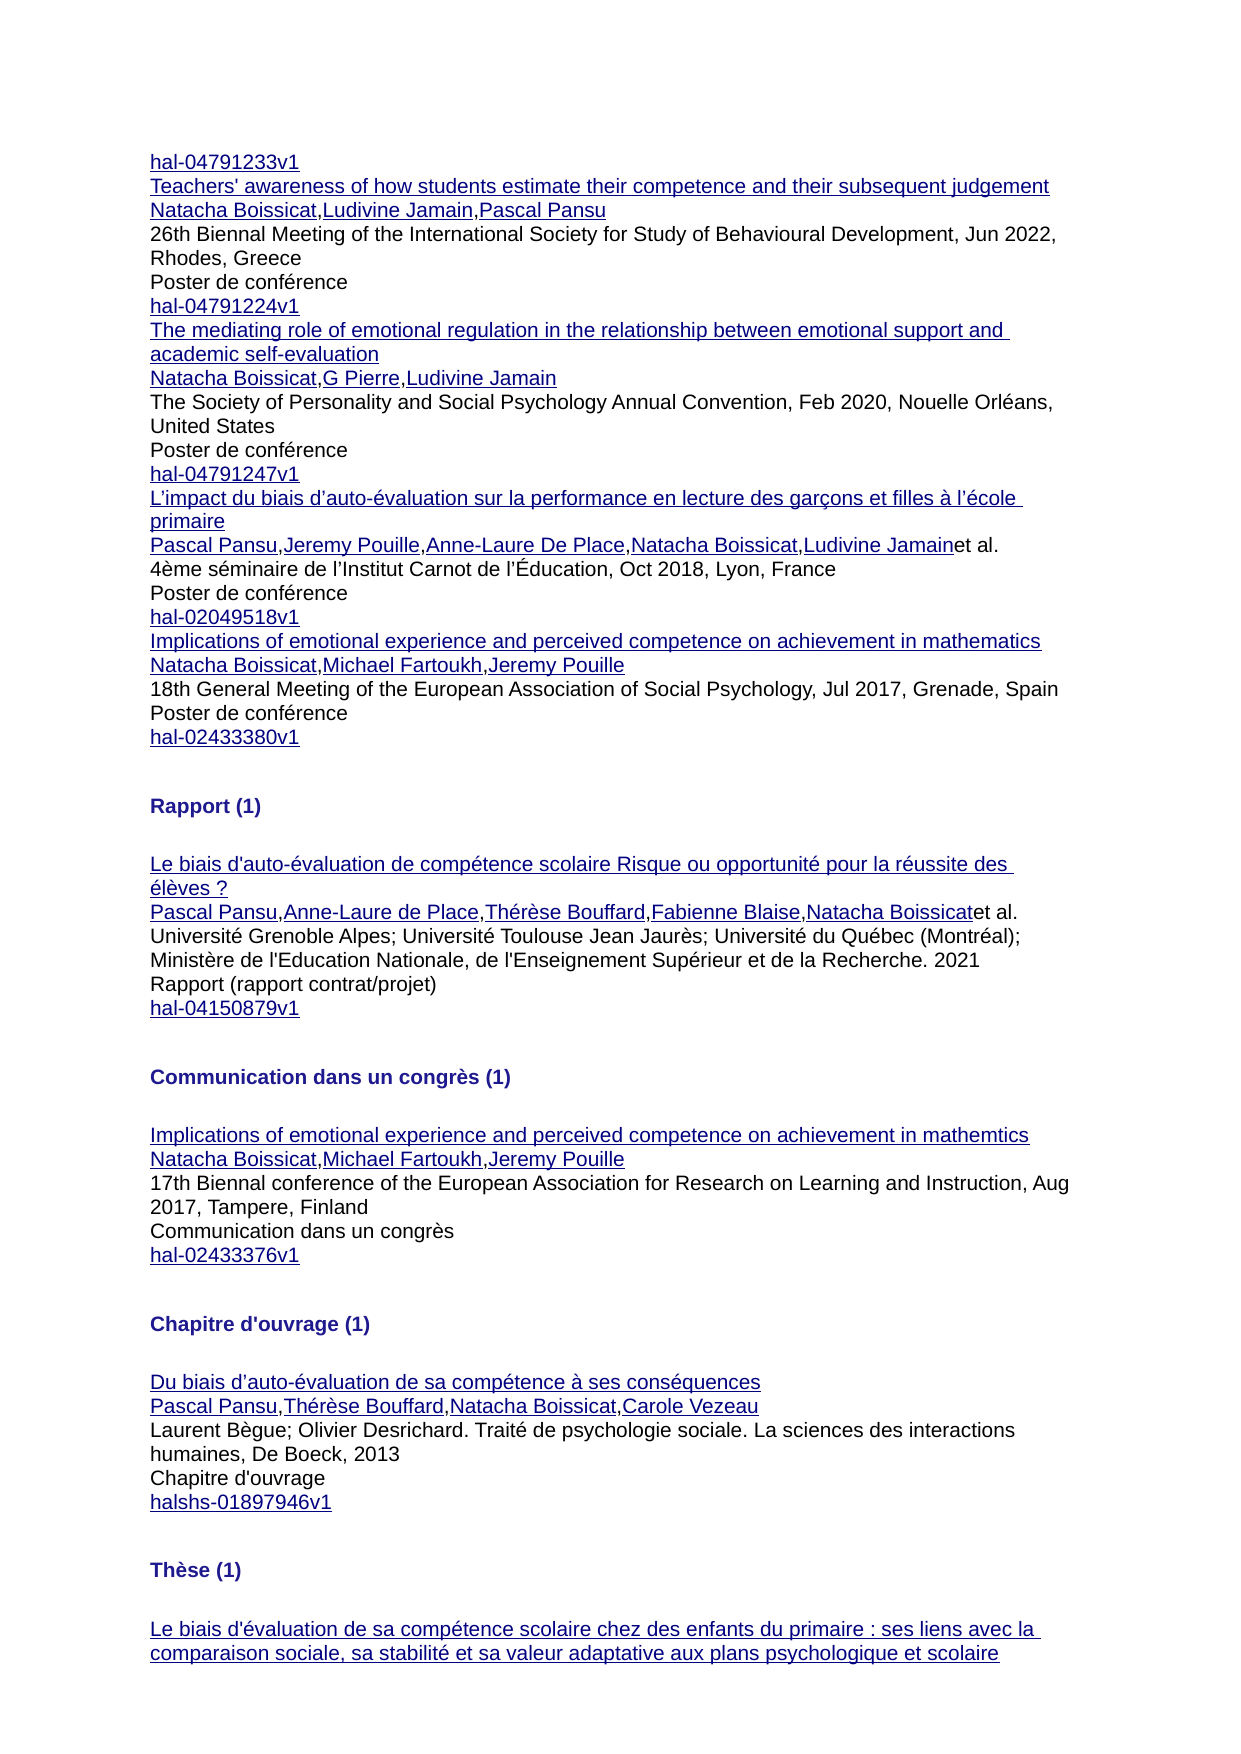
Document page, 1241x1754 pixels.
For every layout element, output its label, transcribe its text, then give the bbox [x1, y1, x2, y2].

table_header Du biais d’auto-évaluation de sa compétence à ses conséquences Pascal Pansu,Thérèse Bouffard,Natacha Boissicat,Carole Vezeau Laurent Bègue; Olivier Desrichard. Traité de psychologie sociale. La sciences des interactions humaines, De Boeck, 2013 Chapitre d'ouvrage halshs-01897946v1 [150, 1370, 1090, 1513]
table_header Implications of emotional experience and perceived competence on achievement in mathemtics Natacha Boissicat,Michael Fartoukh,Jeremy Pouille 17th Biennal conference of the European Association for Research on Learning and Instruction, Aug 2017, Tampere, Finland Communication dans un congrès hal-02433376v1 [150, 1123, 1090, 1267]
table_cell The mediating role of emotional regulation in the relationship between emotional support and academic self-evaluation Natacha Boissicat,G Pierre,Ludivine Jamain The Society of Personality and Social Psychology Annual Convention, Feb 2020, Nouelle Orléans, United States Poster de conférence hal-04791247v1 [150, 318, 1090, 485]
table_cell L’impact du biais d’auto-évaluation sur la performance en lecture des garçons et filles à l’école primaire Pascal Pansu,Jeremy Pouille,Anne-Laure De Place,Natacha Boissicat,Ludivine Jamainet al. 4ème séminaire de l’Institut Carnot de l’Éducation, Oct 2018, Lyon, France Poster de conférence hal-02049518v1 [150, 485, 1090, 629]
table_header hal-04791233v1 [150, 150, 1090, 174]
table_cell Implications of emotional experience and perceived competence on achievement in mathematics Natacha Boissicat,Michael Fartoukh,Jeremy Pouille 18th General Meeting of the European Association of Social Psychology, Jul 2017, Grenade, Spain Poster de conférence hal-02433380v1 [150, 629, 1090, 749]
table_header Le biais d'auto-évaluation de compétence scolaire Risque ou opportunité pour la réussite des élèves ? Pascal Pansu,Anne-Laure de Place,Thérèse Bouffard,Fabienne Blaise,Natacha Boissicatet al. Université Grenoble Alpes; Université Toulouse Jean Jaurès; Université du Québec (Montréal); Ministère de l'Education Nationale, de l'Enseignement Supérieur et de la Recherche. 2021 Rapport (rapport contrat/projet) hal-04150879v1 [150, 852, 1090, 1020]
table_cell Teachers' awareness of how students estimate their competence and their subsequent judgement Natacha Boissicat,Ludivine Jamain,Pascal Pansu 26th Biennal Meeting of the International Society for Study of Behavioural Development, Jun 2022, Rhodes, Greece Poster de conférence hal-04791224v1 [150, 174, 1090, 318]
subtitle Communication dans un congrès (1) [150, 1064, 1090, 1088]
subtitle Chapitre d'ouvrage (1) [150, 1311, 1090, 1335]
table_header Le biais d'évaluation de sa compétence scolaire chez des enfants du primaire : ses liens avec la comparaison sociale, sa stabilité et sa valeur adaptative aux plans psychologique et scolaire [150, 1617, 1090, 1664]
subtitle Rapport (1) [150, 794, 1090, 818]
subtitle Thèse (1) [150, 1558, 1090, 1582]
